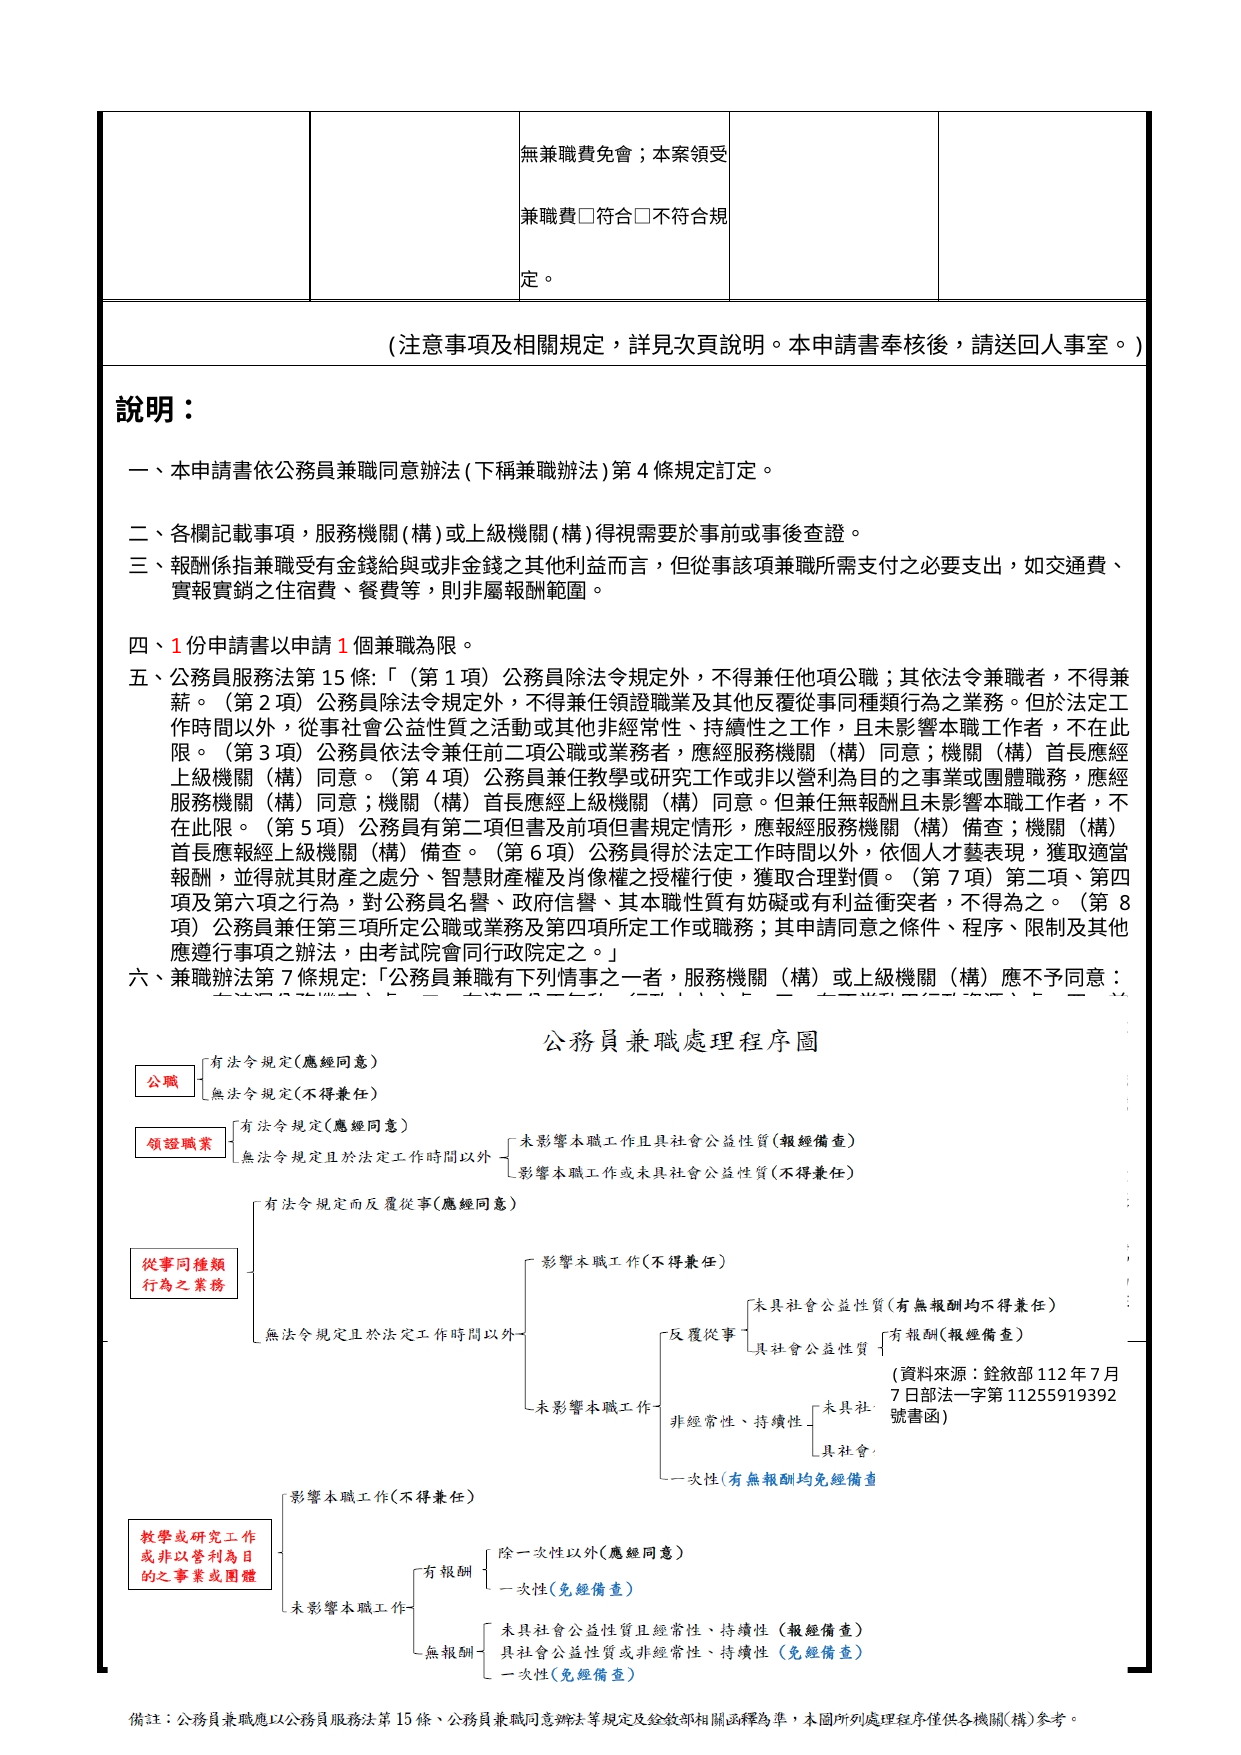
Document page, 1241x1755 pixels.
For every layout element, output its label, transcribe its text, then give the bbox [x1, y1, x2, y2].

table_cell [311, 112, 519, 299]
table_cell [730, 112, 938, 299]
table_cell 無兼職費免會；本案領受兼職費□符合□不符合規定。 [520, 112, 729, 299]
table_cell 說明： 一、本申請書依公務員兼職同意辦法(下稱兼職辦法)第4條規定訂定。 二、各欄記載事項，服務機關(構)或上級機關(構)得視需要於事前或事後查證。 三、報酬係指兼職受有金錢給與或非金錢之其他利益而言，但從事該項兼職所需支付之必要支出，如交通費、實報實銷之住宿費、餐費等，則非屬報酬範圍。 四、1份申請書以申請1個兼職為限。 五、公務員服務法第15條:「（第1項）公務員除法令規定外，不得兼任他項公職；其依法令兼職者，不得兼薪。（第2項）公務員除法令規定外，不得兼任領證職業及其他反覆從事同種類行為之業務。但於法定工作時間以外，從事社會公益性質之活動或其他非經常性、持續性之工作，且未影響本職工作者，不在此限。（第3項）公務員依法令兼任前二項公職或業務者，應經服務機關（構）同意；機關（構）首長應經上級機關（構）同意。（第4項）公務員兼任教學或研究工作或非以營利為目的之事業或團體職務，應經服務機關（構）同意；機關（構）首長應經上級機關（構）同意。但兼任無報酬且未影響本職工作者，不在此限。（第5項）公務員有第二項但書及前項但書規定情形，應報經服務機關（構）備查；機關（構）首長應報經上級機關（構）備查。（第6項）公務員得於法定工作時間以外，依個人才藝表現，獲取適當報酬，並得就其財產之處分、智慧財產權及肖像權之授權行使，獲取合理對價。（第7項）第二項、第四項及第六項之行為，對公務員名譽、政府信譽、其本職性質有妨礙或有利益衝突者，不得為之。（第8項）公務員兼任第三項所定公職或業務及第四項所定工作或職務；其申請同意之條件、程序、限制及其他應遵行事項之辦法，由考試院會同行政院定之。」 六、兼職辦法第7條規定:「公務員兼職有下列情事之一者，服務機關（構）或上級機關（構）應不予同意：一、有洩漏公務機密之虞。二、有違反公正無私、行政中立之虞。三、有不當動用行政資源之虞。四、前一年度考績（成）為丙等。五、有違反法律、命令規定。六、其他對於公務員名譽、政府信譽、公務員本職性質有妨礙或有利益衝突之行為。」第10條規定:「公務員之兼職，因正當理由無法事先申請同意者，應於兼職事實發生之日起1個月內，依本辦法規定向服務機關（構）或上級機關（構）申請同意。服務機關（構）或上級機關（構）認有第7條情事之一者，應不予同意，並命該公務員立即停止兼職。前項兼職於就（到）職前即兼任而無法事先申請同意者，應於就（到）職之日起1個月內申請同意。」 七、銓敘部112年7月7日部法一字第11255919391號令略以，公務員兼職有下列情事者，免經備查：1.於法定工作時間以外，從事具有社會公益性質之活動而兼任其他反覆從事同種類行為之業務且無報酬，亦未影響本職工作。2.於法定工作時間以外，從事具有社會公益性質之活動而非經常性、持續性，亦未影響本職工作。3.於法定工作時間以外，從事非經常性、持續性之工作且無報酬，亦未影響本職工作。4.於法定工作時間以外，從事屬一次性之工作，亦未影響本職工作。5.兼任屬一次性之教學或研究工作或非以營利為目的之事業或團體職務，亦未影響本職工作。6.兼任無報酬之教學或研究工作或非以營利為目的之事業或團體職務且具有社會公益性質，亦未影響本職工作。7.兼任無報酬之教學或研究工作或非以營利為目的之事業或團體職務且非經常性、持續性，亦未影響本職工作。 [103, 366, 1146, 1341]
table_cell [103, 1342, 107, 1667]
table_cell (注意事項及相關規定，詳見次頁說明。本申請書奉核後，請送回人事室。) [103, 302, 1146, 365]
table_cell [103, 112, 309, 299]
table_cell [875, 1342, 1146, 1667]
table_cell [939, 112, 1146, 299]
